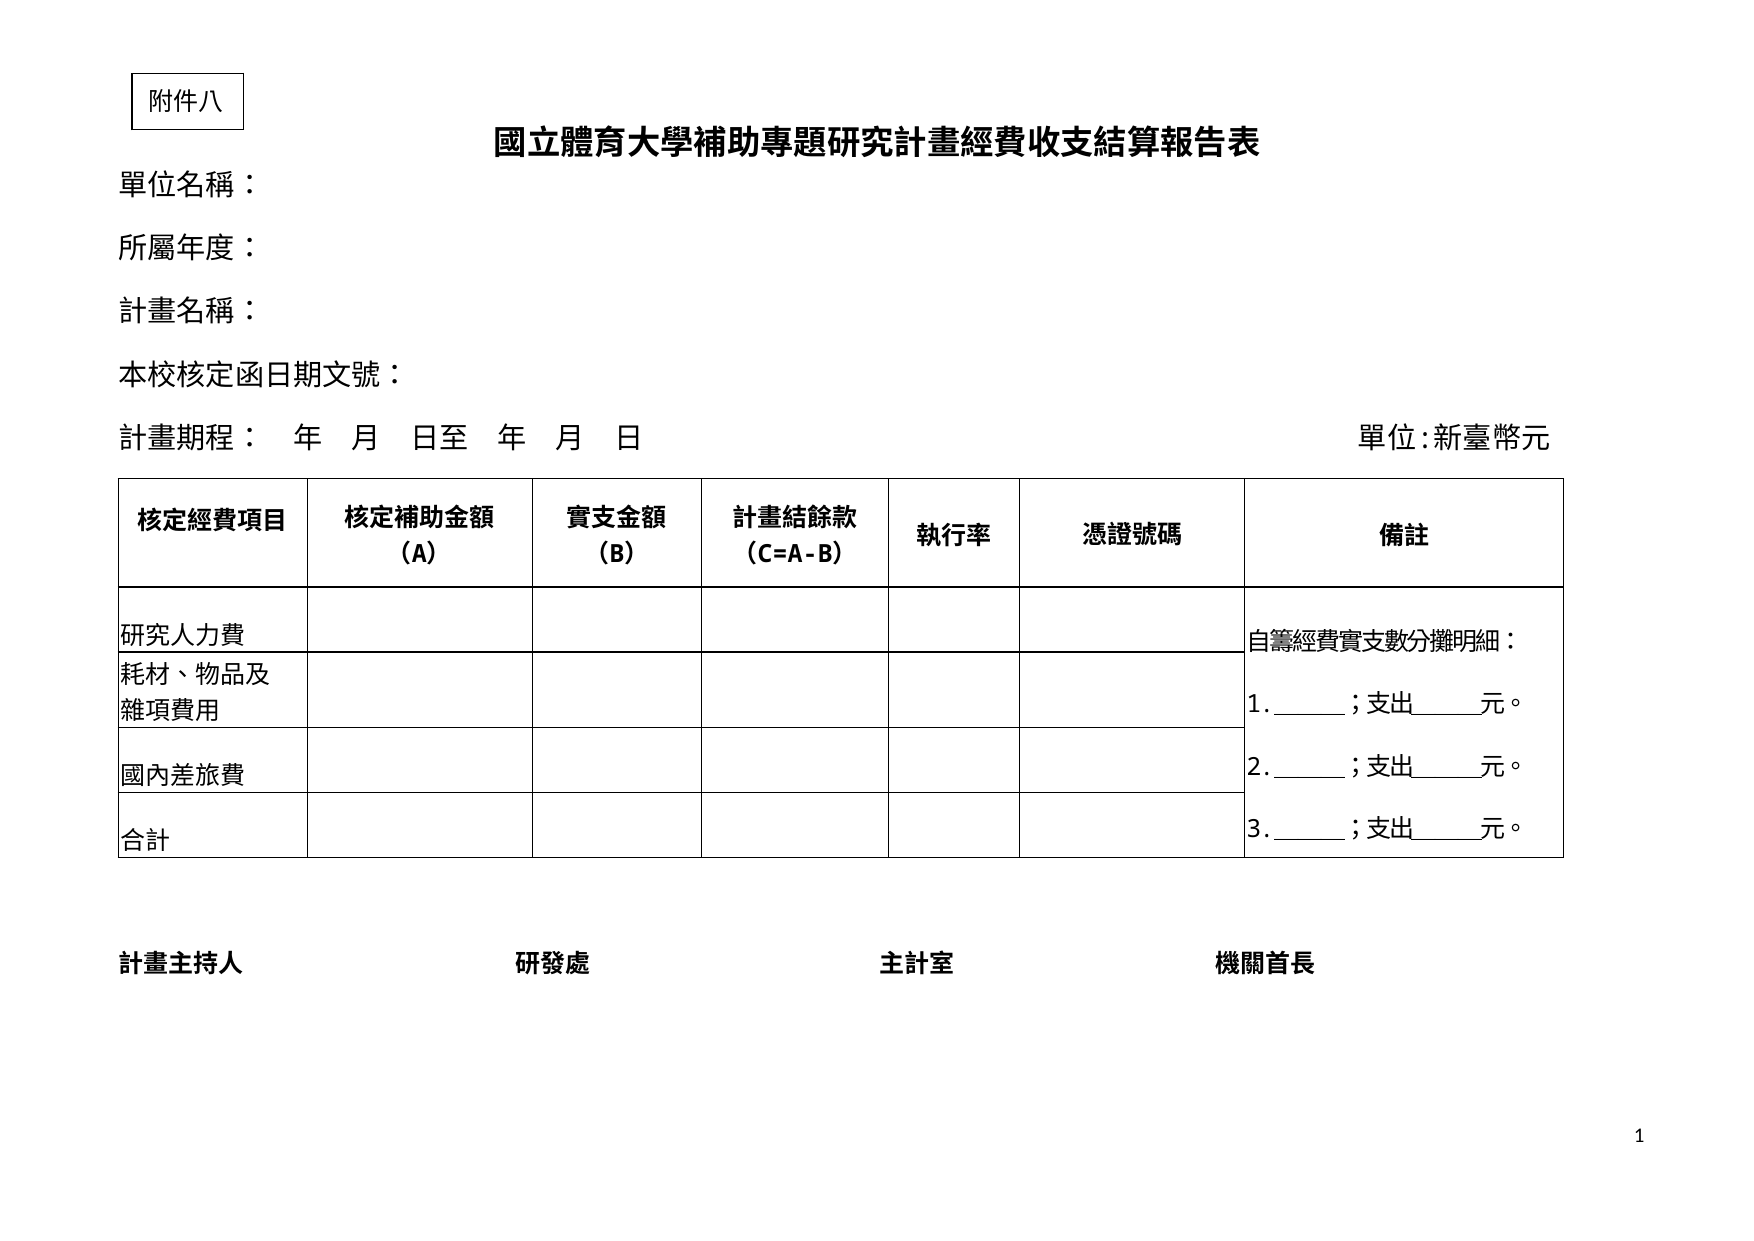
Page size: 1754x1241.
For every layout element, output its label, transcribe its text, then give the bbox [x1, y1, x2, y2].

table_cell 耗材、物品及 雜項費用 [119, 653, 307, 727]
table_cell [889, 728, 1019, 792]
table_cell [1020, 728, 1244, 792]
text 國立體育大學補助專題研究計畫經費收支結算報告表 [133, 74, 243, 129]
table_cell [702, 653, 888, 727]
table_cell 合計 [119, 793, 307, 857]
table_cell [533, 653, 701, 727]
table_cell [308, 728, 532, 792]
table_header 備註 [1245, 479, 1563, 586]
table_cell [1020, 588, 1244, 651]
table_cell [702, 793, 888, 857]
text 計畫名稱： [118, 288, 1636, 330]
table_header 實支金額 （B） [533, 479, 701, 586]
text 單位名稱： [118, 161, 1636, 203]
table_cell [533, 793, 701, 857]
table_cell 研究人力費 [119, 588, 307, 651]
table_cell [308, 793, 532, 857]
text 計畫期程： 年 月 日至 年 月 日 單位:新臺幣元 [118, 415, 1636, 457]
table_cell [308, 588, 532, 651]
text 國立體育大學補助專題研究計畫經費收支結算報告表 [118, 98, 1636, 161]
table_cell [308, 653, 532, 727]
text 本校核定函日期文號： [118, 351, 1636, 394]
table_header 計畫結餘款 （C=A-B） [702, 479, 888, 586]
table_header 核定經費項目 [119, 479, 307, 586]
table_cell [702, 588, 888, 651]
table_cell [1020, 793, 1244, 857]
table_cell [702, 728, 888, 792]
table_header 憑證號碼 [1020, 479, 1244, 586]
table_cell 國內差旅費 [119, 728, 307, 792]
text 所屬年度： [118, 224, 1636, 267]
table_cell [889, 793, 1019, 857]
text 附件八` [148, 82, 228, 121]
table_cell [533, 728, 701, 792]
table_cell 自籌經費實支數分攤明細： 1.＿＿＿；支出＿＿＿元。 2.＿＿＿；支出＿＿＿元。 3.＿＿＿；支出＿＿＿元。 [1245, 588, 1563, 857]
table_header 執行率 [889, 479, 1019, 586]
table_cell [889, 653, 1019, 727]
table_cell [889, 588, 1019, 651]
table_cell [533, 588, 701, 651]
table_cell [1020, 653, 1244, 727]
table_header 核定補助金額 （A） [308, 479, 532, 586]
text 計畫主持人 研發處 主計室 機關首長 [118, 920, 1636, 983]
